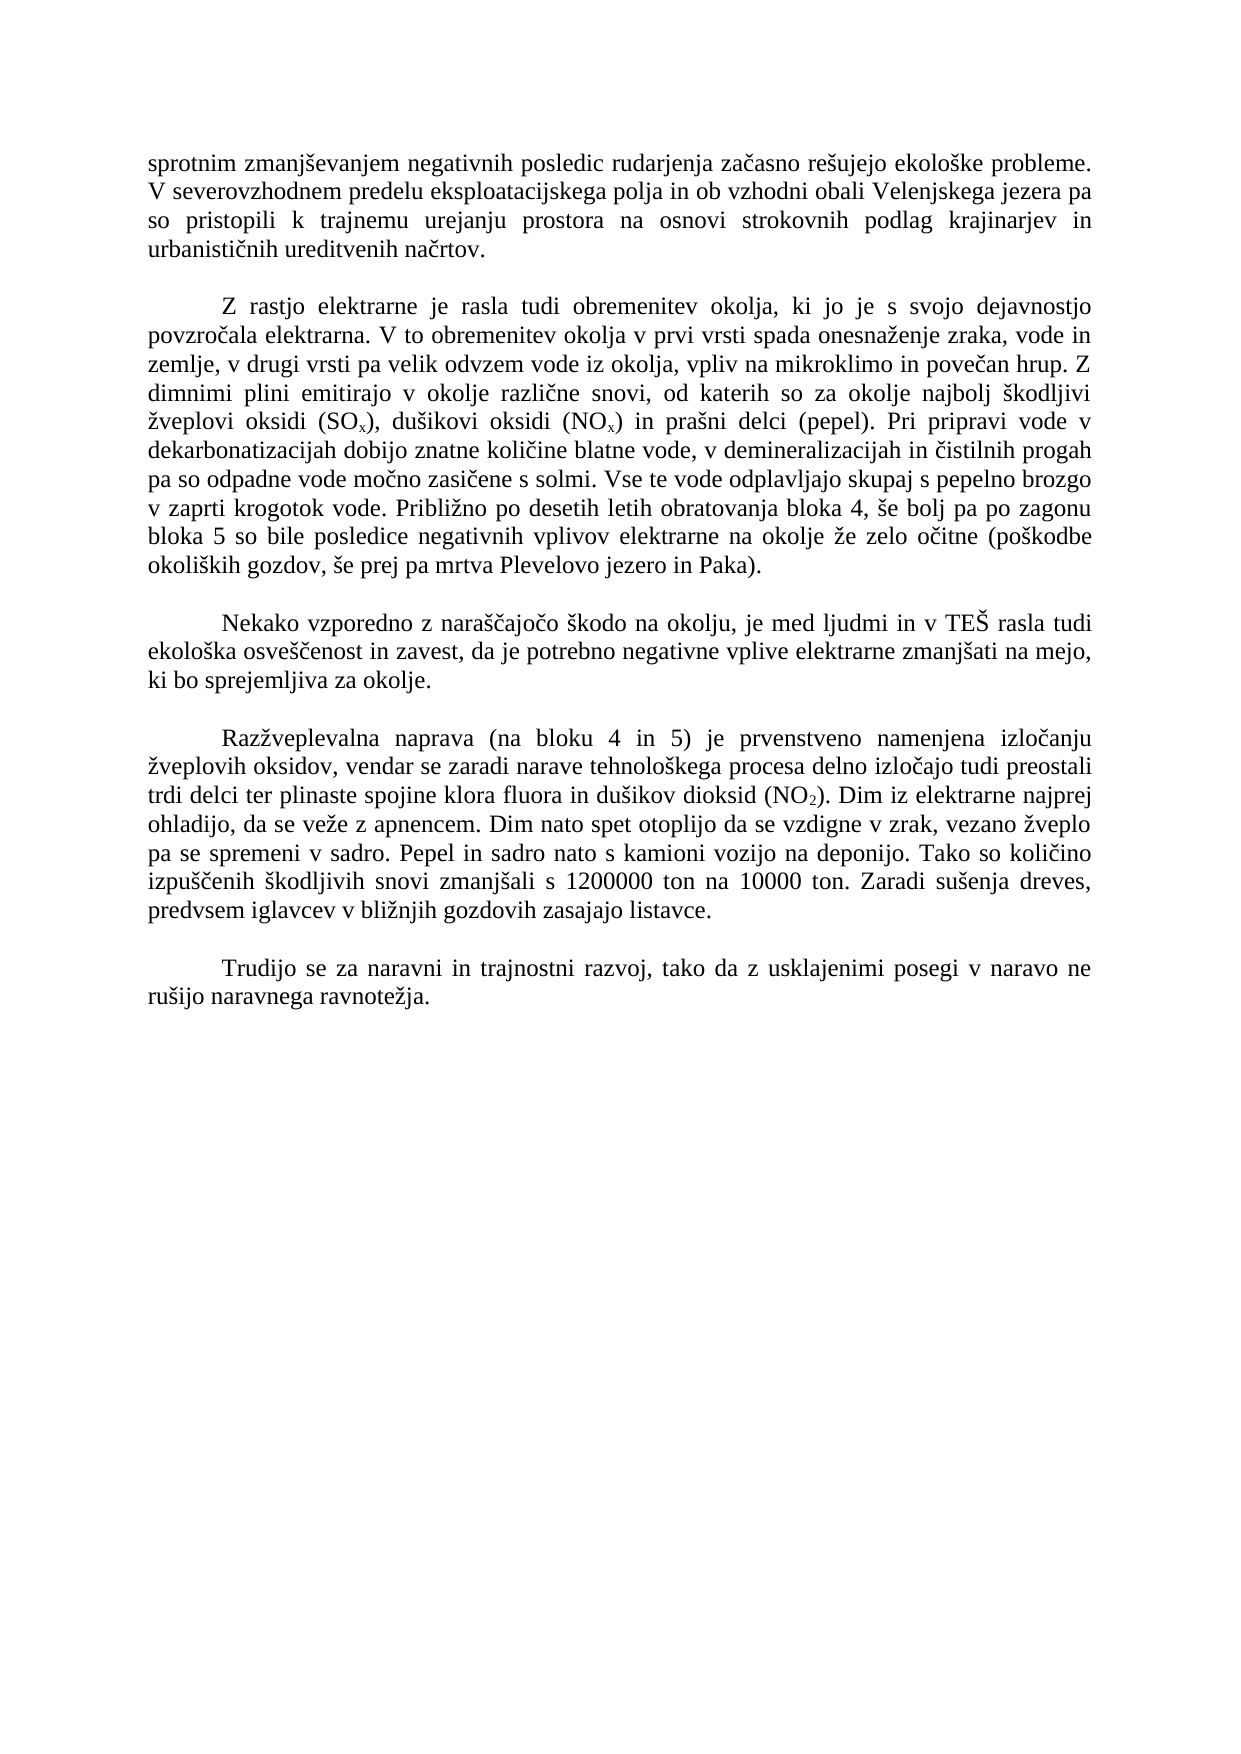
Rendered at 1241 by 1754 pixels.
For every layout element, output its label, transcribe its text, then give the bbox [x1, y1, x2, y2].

text Z rastjo elektrarne je rasla tudi obremenitev okolja, ki jo je s svojo dejavnostjo povzročala elektrarna. V to obremenitev okolja v prvi vrsti spada onesnaženje zraka, vode in zemlje, v drugi vrsti pa velik odvzem vode iz okolja, vpliv na mikroklimo in povečan hrup. Z dimnimi plini emitirajo v okolje različne snovi, od katerih so za okolje najbolj škodljivi žveplovi oksidi (SOx), dušikovi oksidi (NOx) in prašni delci (pepel). Pri pripravi vode v dekarbonatizacijah dobijo znatne količine blatne vode, v demineralizacijah in čistilnih progah pa so odpadne vode močno zasičene s solmi. Vse te vode odplavljajo skupaj s pepelno brozgo v zaprti krogotok vode. Približno po desetih letih obratovanja bloka 4, še bolj pa po zagonu bloka 5 so bile posledice negativnih vplivov elektrarne na okolje že zelo očitne (poškodbe okoliških gozdov, še prej pa mrtva Plevelovo jezero in Paka). [148, 291, 1093, 579]
text V Premogovniku Velenje so v teku raziskovalno - razvojni projekti o možnostih odlaganja odpadnih snovi pod zemljo. Vračanje pepela iz termoelektrarne v jamske prostore je tehnološko že izvedljivo, intenzivno se pripravljajo podobne rešitve za odlaganje produktov razžvepljevanja dimnih plinov, omogočili pa bi radi tudi varno in neoporečno odlaganje drugih odpadkov v jamo. Pogrezanju terena, širjenju jezerskih površin in preoblikovanju izgleda doline se v velenjskem premogovniku temeljito posvečajo. Veliko skrbi in denarja je namenjenega rekultivacijam površine, ki so dostikrat le delne. Rekultivacija je proces s katerim obnovijo teren. Teren uravnavajo in nanj nasajajo travo. Rekultivirana območja so primerna za rekreacijo in kmetijstvo, za gradnjo stavb pa še ne, ker se teren še vedno počasi ugreza. Trajno rekultivirani prostori pa se ne ugrezajo več in so primerni tudi za poselitev. S sprotnim zmanjševanjem negativnih posledic rudarjenja začasno rešujejo ekološke probleme. V severovzhodnem predelu eksploatacijskega polja in ob vzhodni obali Velenjskega jezera pa so pristopili k trajnemu urejanju prostora na osnovi strokovnih podlag krajinarjev in urbanističnih ureditvenih načrtov. [148, 148, 1093, 263]
text Nekako vzporedno z naraščajočo škodo na okolju, je med ljudmi in v TEŠ rasla tudi ekološka osveščenost in zavest, da je potrebno negativne vplive elektrarne zmanjšati na mejo, ki bo sprejemljiva za okolje. [148, 608, 1093, 694]
text Trudijo se za naravni in trajnostni razvoj, tako da z usklajenimi posegi v naravo ne rušijo naravnega ravnotežja. [148, 953, 1093, 1010]
text Razžveplevalna naprava (na bloku 4 in 5) je prvenstveno namenjena izločanju žveplovih oksidov, vendar se zaradi narave tehnološkega procesa delno izločajo tudi preostali trdi delci ter plinaste spojine klora fluora in dušikov dioksid (NO2). Dim iz elektrarne najprej ohladijo, da se veže z apnencem. Dim nato spet otoplijo da se vzdigne v zrak, vezano žveplo pa se spremeni v sadro. Pepel in sadro nato s kamioni vozijo na deponijo. Tako so količino izpuščenih škodljivih snovi zmanjšali s 1200000 ton na 10000 ton. Zaradi sušenja dreves, predvsem iglavcev v bližnjih gozdovih zasajajo listavce. [148, 723, 1093, 924]
